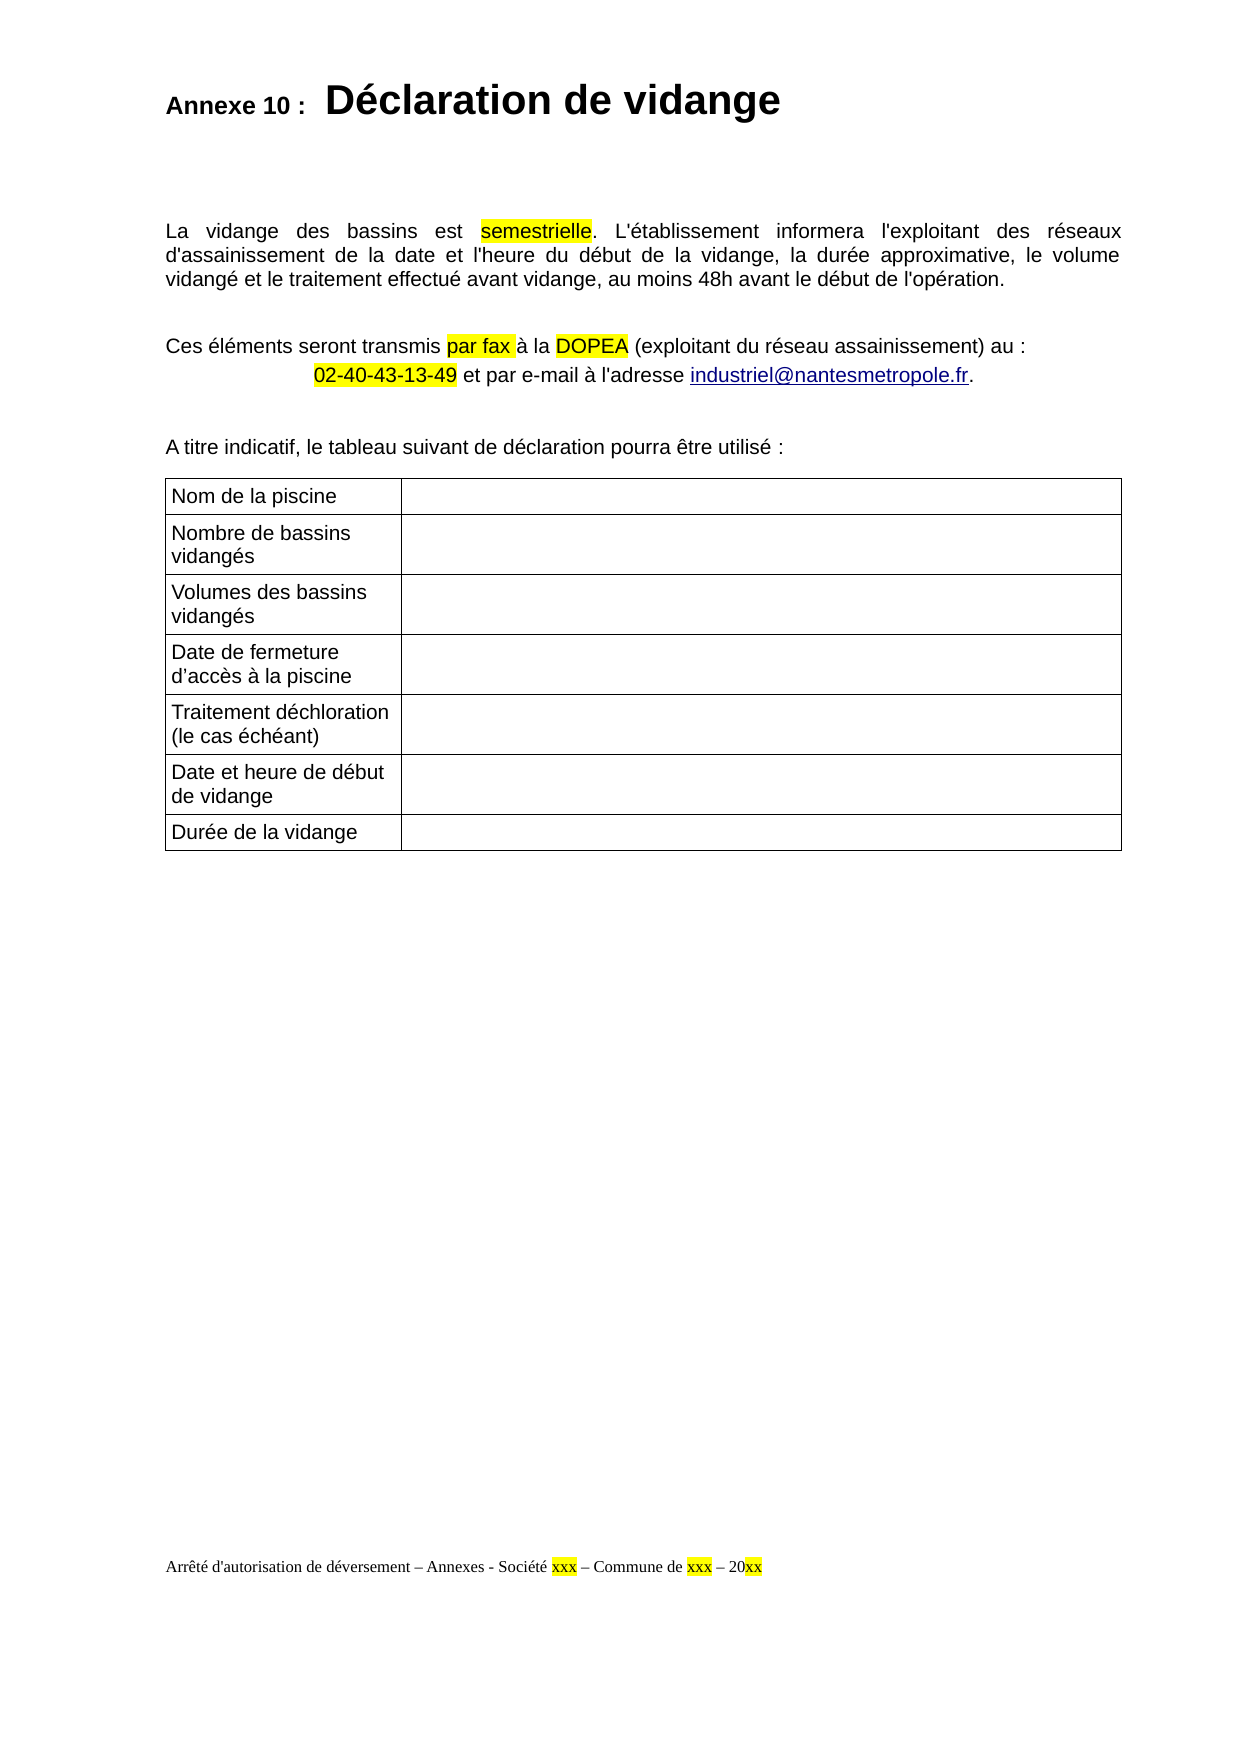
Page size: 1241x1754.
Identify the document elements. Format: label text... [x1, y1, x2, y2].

table_cell Volumes des bassins vidangés [166, 575, 401, 634]
table_cell Date et heure de début de vidange [166, 755, 401, 813]
subtitle Déclaration de vidange [165, 75, 1122, 123]
table_cell Nombre de bassins vidangés [166, 515, 401, 574]
table_header [402, 479, 1121, 514]
text A titre indicatif, le tableau suivant de déclaration pourra être utilisé : [165, 435, 1122, 459]
table_cell [402, 755, 1121, 813]
text La vidange des bassins est semestrielle. L'établissement informera l'exploitant des réseaux d'assainissement de la date et l'heure du début de la vidange, la durée approximative, le volume vidangé et le traitement effectué avant vidange, au moins 48h avant le début de l'opération. [165, 219, 1122, 291]
table_cell [402, 815, 1121, 849]
table_cell [402, 515, 1121, 574]
table_cell Traitement déchloration (le cas échéant) [166, 695, 401, 754]
table_header Nom de la piscine [166, 479, 401, 514]
text Ces éléments seront transmis par fax à la DOPEA (exploitant du réseau assainissement) au : [165, 334, 1122, 358]
table_cell [402, 635, 1121, 694]
table_cell Durée de la vidange [166, 815, 401, 849]
table_cell [402, 575, 1121, 634]
table_cell [402, 695, 1121, 754]
table_cell Date de fermeture d’accès à la piscine [166, 635, 401, 694]
text 02-40-43-13-49 et par e-mail à l'adresse industriel@nantesmetropole.fr. [165, 363, 1122, 387]
